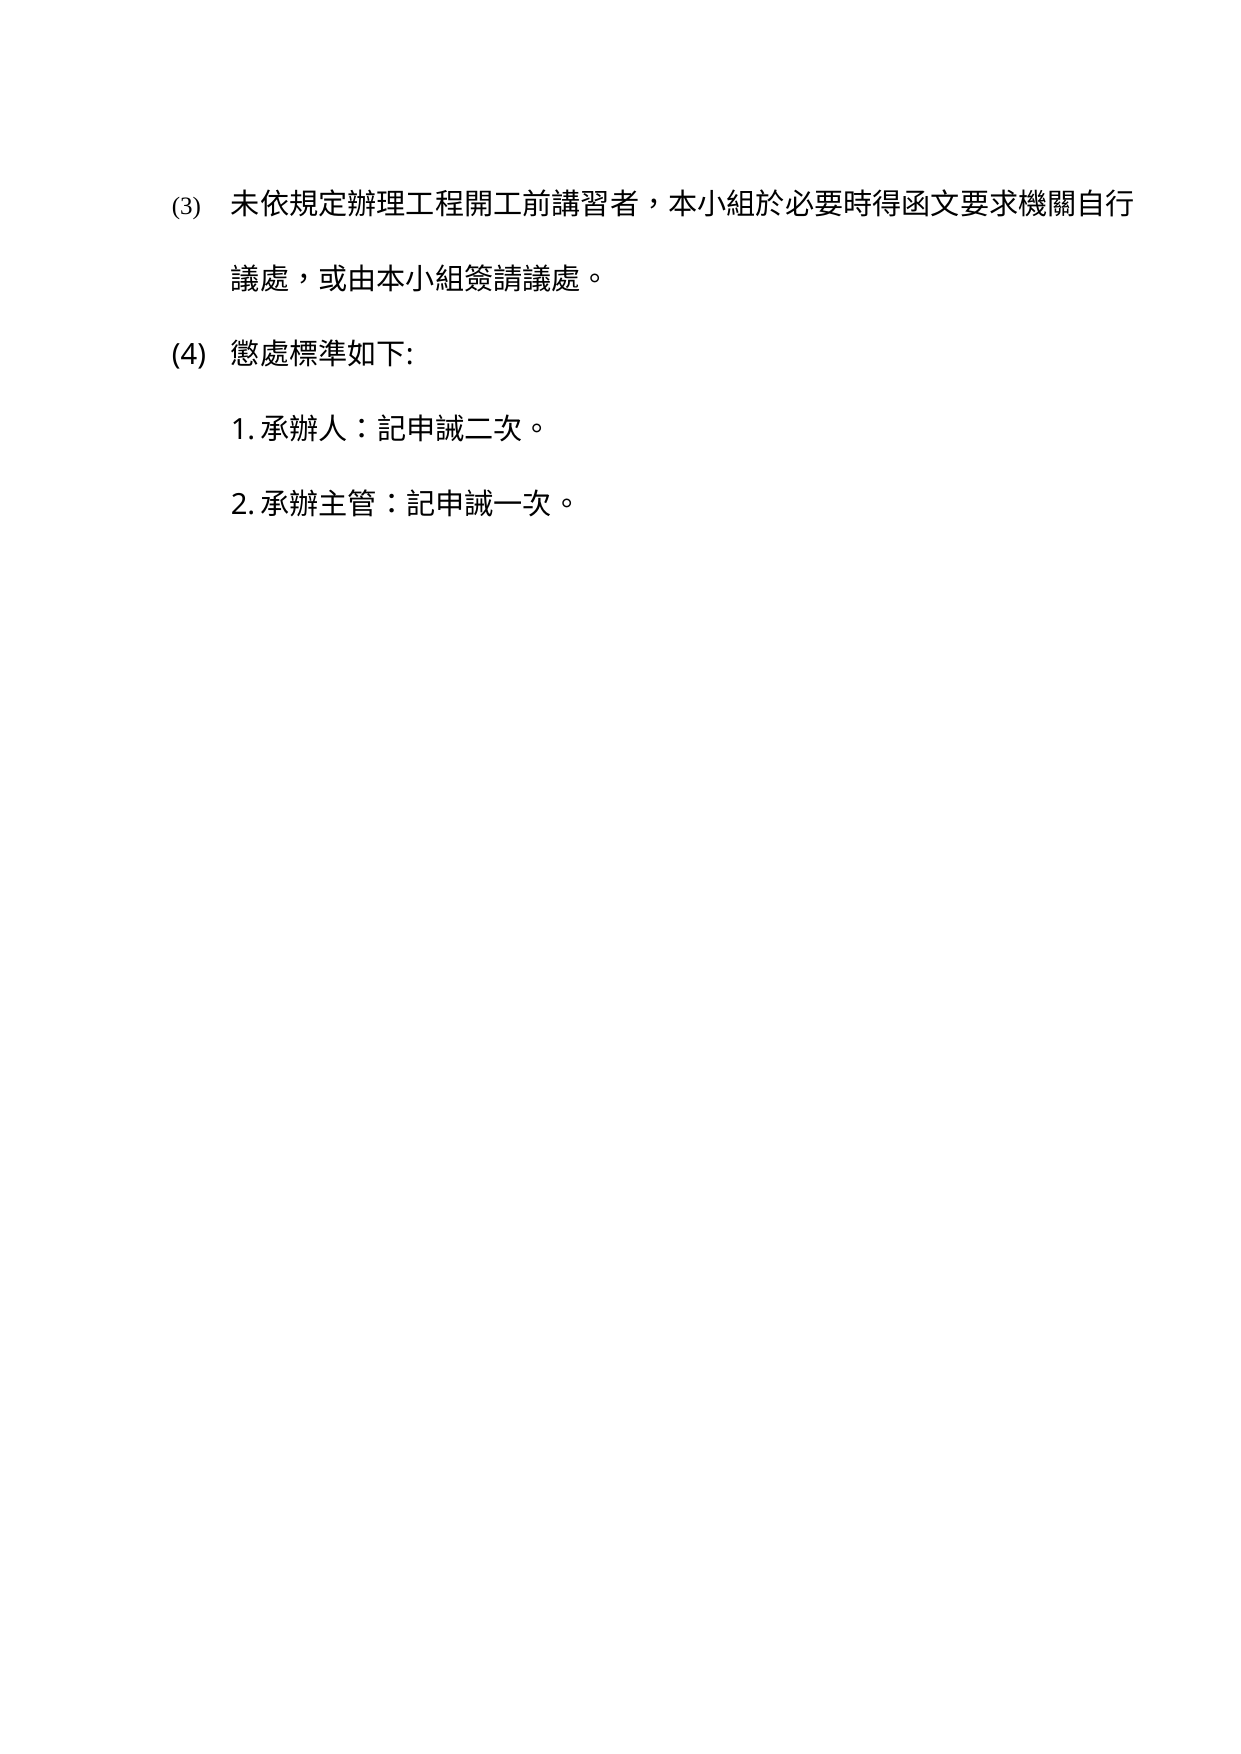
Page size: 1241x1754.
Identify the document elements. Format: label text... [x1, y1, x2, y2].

list 承辦主管：記申誡一次。 [231, 464, 1144, 539]
list 懲處標準如下: [172, 314, 1144, 389]
list 承辦人：記申誡二次。 [231, 389, 1144, 464]
list 未依規定辦理工程開工前講習者，本小組於必要時得函文要求機關自行議處，或由本小組簽請議處。 [172, 164, 1144, 314]
